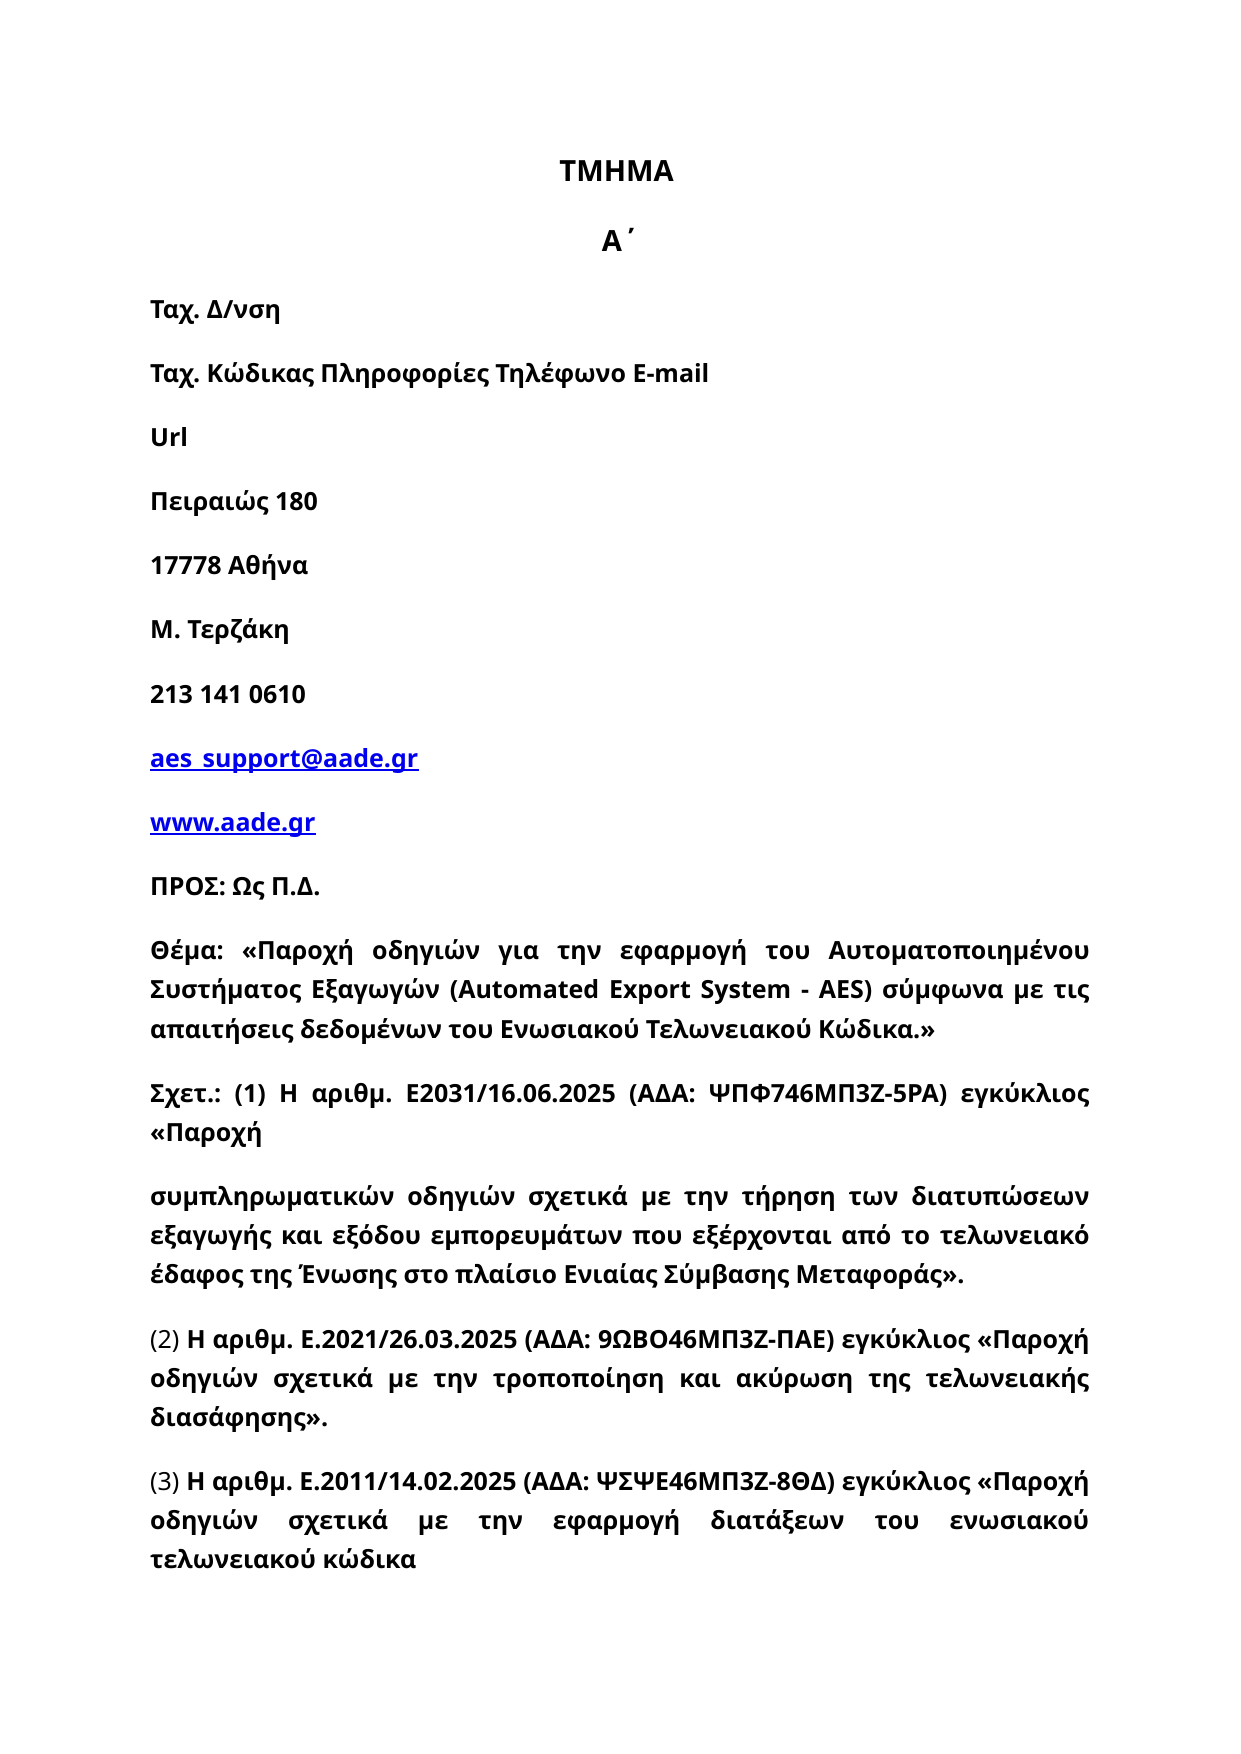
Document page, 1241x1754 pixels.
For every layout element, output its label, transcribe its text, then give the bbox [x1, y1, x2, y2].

text ΠΡΟΣ: Ως Π.Δ. [150, 869, 1090, 903]
text 17778 Αθήνα [150, 548, 1090, 582]
text (3) Η αριθμ. Ε.2011/14.02.2025 (ΑΔΑ: ΨΣΨΕ46ΜΠ3Ζ-8ΘΔ) εγκύκλιος «Παροχή οδηγιών σχετικά με την εφαρμογή διατάξεων του ενωσιακού τελωνειακού κώδικα [150, 1464, 1090, 1576]
text (2) Η αριθμ. Ε.2021/26.03.2025 (ΑΔΑ: 9ΩΒΟ46ΜΠ3Ζ-ΠΑΕ) εγκύκλιος «Παροχή οδηγιών σχετικά με την τροποποίηση και ακύρωση της τελωνειακής διασάφησης». [150, 1321, 1090, 1434]
text Πειραιώς 180 [150, 484, 1090, 518]
text συμπληρωματικών οδηγιών σχετικά με την τήρηση των διατυπώσεων εξαγωγής και εξόδου εμπορευμάτων που εξέρχονται από το τελωνειακό έδαφος της Ένωσης στο πλαίσιο Ενιαίας Σύμβασης Μεταφοράς». [150, 1179, 1090, 1291]
text 213 141 0610 [150, 676, 1090, 710]
text Θέμα: «Παροχή οδηγιών για την εφαρμογή του Αυτοματοποιημένου Συστήματος Εξαγωγών (Automated Export System - AES) σύμφωνα με τις απαιτήσεις δεδομένων του Ενωσιακού Τελωνειακού Κώδικα.» [150, 933, 1090, 1045]
text www.aade.gr [150, 804, 1090, 839]
text Μ. Τερζάκη [150, 612, 1090, 646]
text aes_support@aade.gr [150, 740, 1090, 774]
subtitle A΄ [150, 221, 1090, 260]
text Σχετ.: (1) H αριθμ. Ε2031/16.06.2025 (ΑΔΑ: ΨΠΦ746ΜΠ3Ζ-5ΡΑ) εγκύκλιος «Παροχή [150, 1075, 1090, 1149]
text Ταχ. Κώδικας Πληροφορίες Τηλέφωνο E-mail [150, 355, 1090, 389]
text Url [150, 419, 1090, 454]
text Ταχ. Δ/νση [150, 291, 1090, 325]
subtitle ΤΜΗΜΑ [150, 150, 1090, 190]
